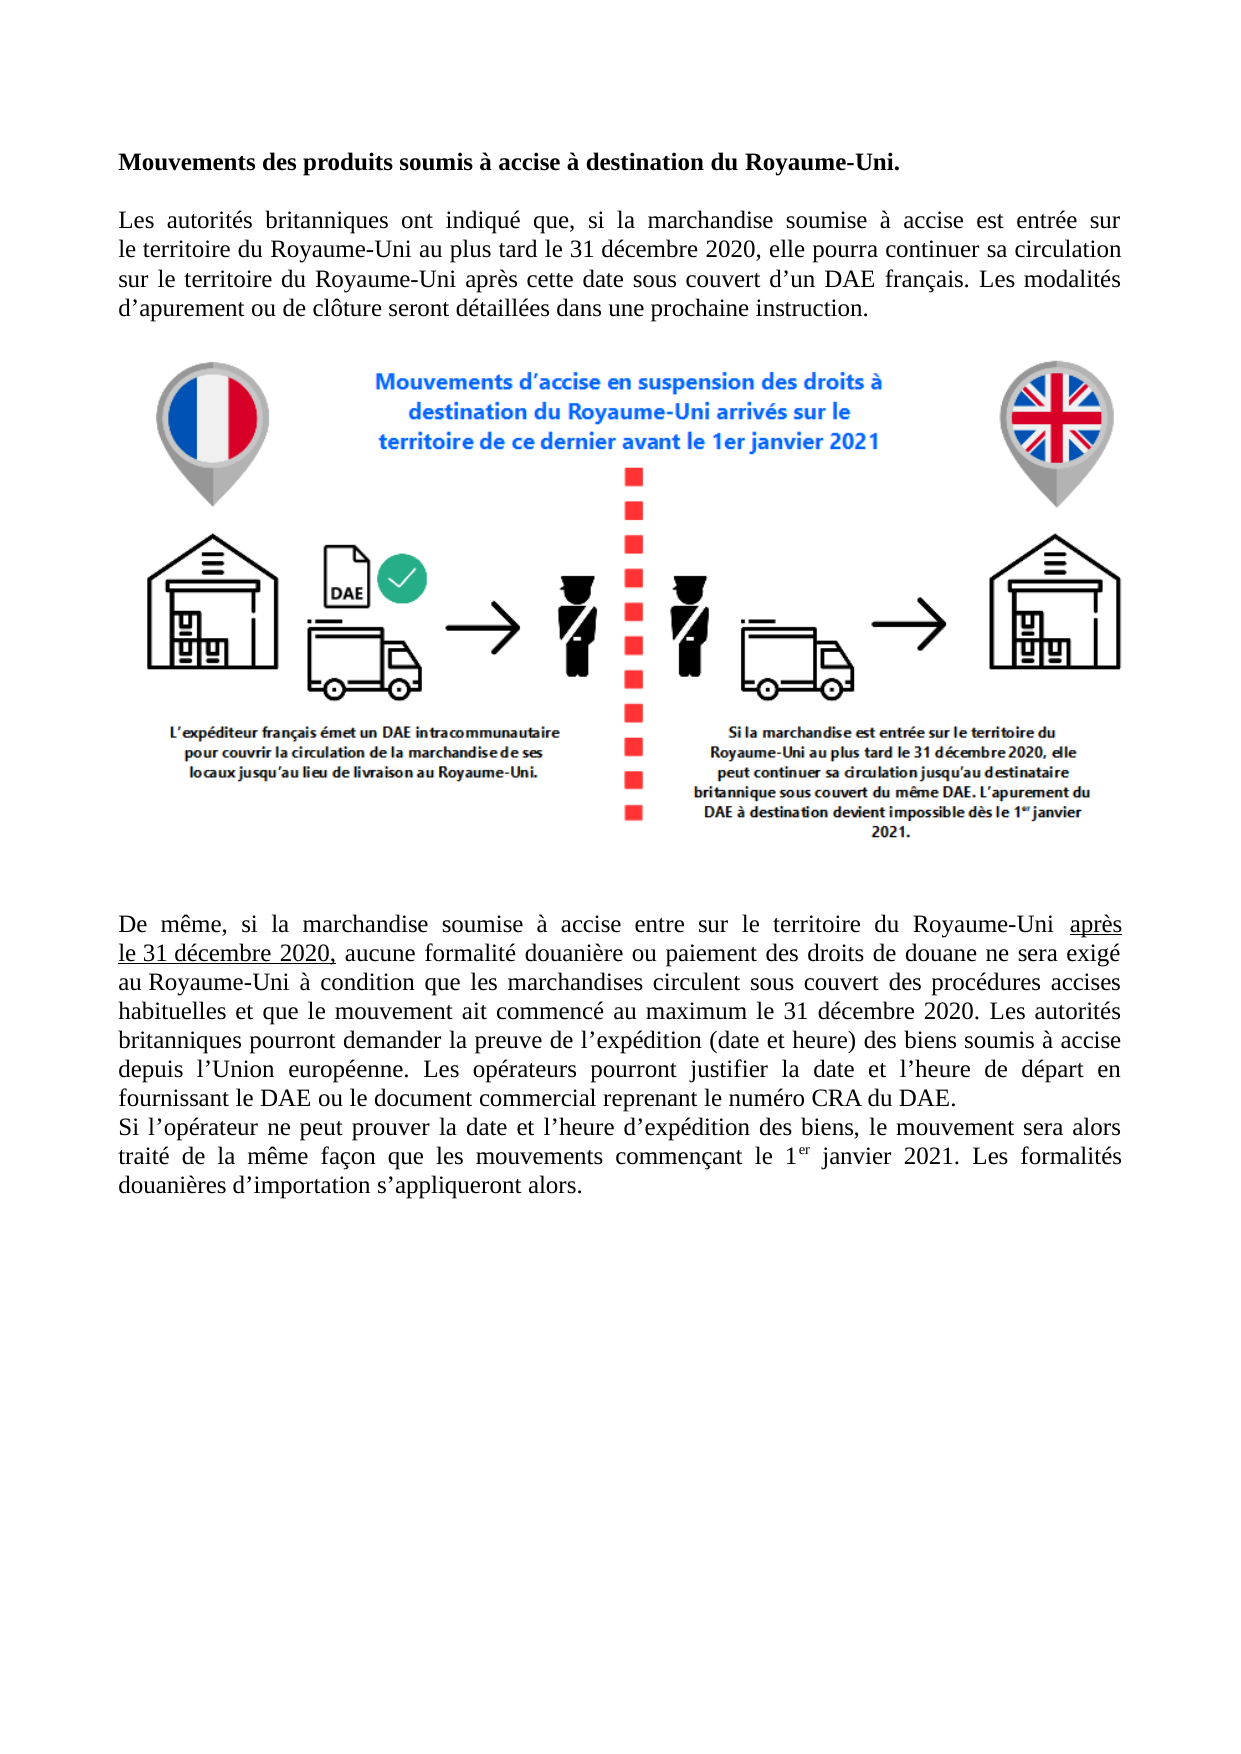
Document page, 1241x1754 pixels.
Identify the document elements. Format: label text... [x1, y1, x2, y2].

picture [130, 346, 1135, 851]
text Les autorités britanniques ont indiqué que, si la marchandise soumise à accise est entrée sur le territoire du Royaume-Uni au plus tard le 31 décembre 2020, elle pourra continuer sa circulation sur le territoire du Royaume-Uni après cette date sous couvert d’un DAE français. Les modalités d’apurement ou de clôture seront détaillées dans une prochaine instruction. [118, 205, 1122, 322]
text De même, si la marchandise soumise à accise entre sur le territoire du Royaume-Uni après le 31 décembre 2020, aucune formalité douanière ou paiement des droits de douane ne sera exigé au Royaume-Uni à condition que les marchandises circulent sous couvert des procédures accises habituelles et que le mouvement ait commencé au maximum le 31 décembre 2020. Les autorités britanniques pourront demander la preuve de l’expédition (date et heure) des biens soumis à accise depuis l’Union européenne. Les opérateurs pourront justifier la date et l’heure de départ en fournissant le DAE ou le document commercial reprenant le numéro CRA du DAE. [118, 909, 1122, 1112]
text Mouvements des produits soumis à accise à destination du Royaume-Uni. [118, 147, 1122, 176]
text Si l’opérateur ne peut prouver la date et l’heure d’expédition des biens, le mouvement sera alors traité de la même façon que les mouvements commençant le 1er janvier 2021. Les formalités douanières d’importation s’appliqueront alors. [118, 1112, 1122, 1199]
